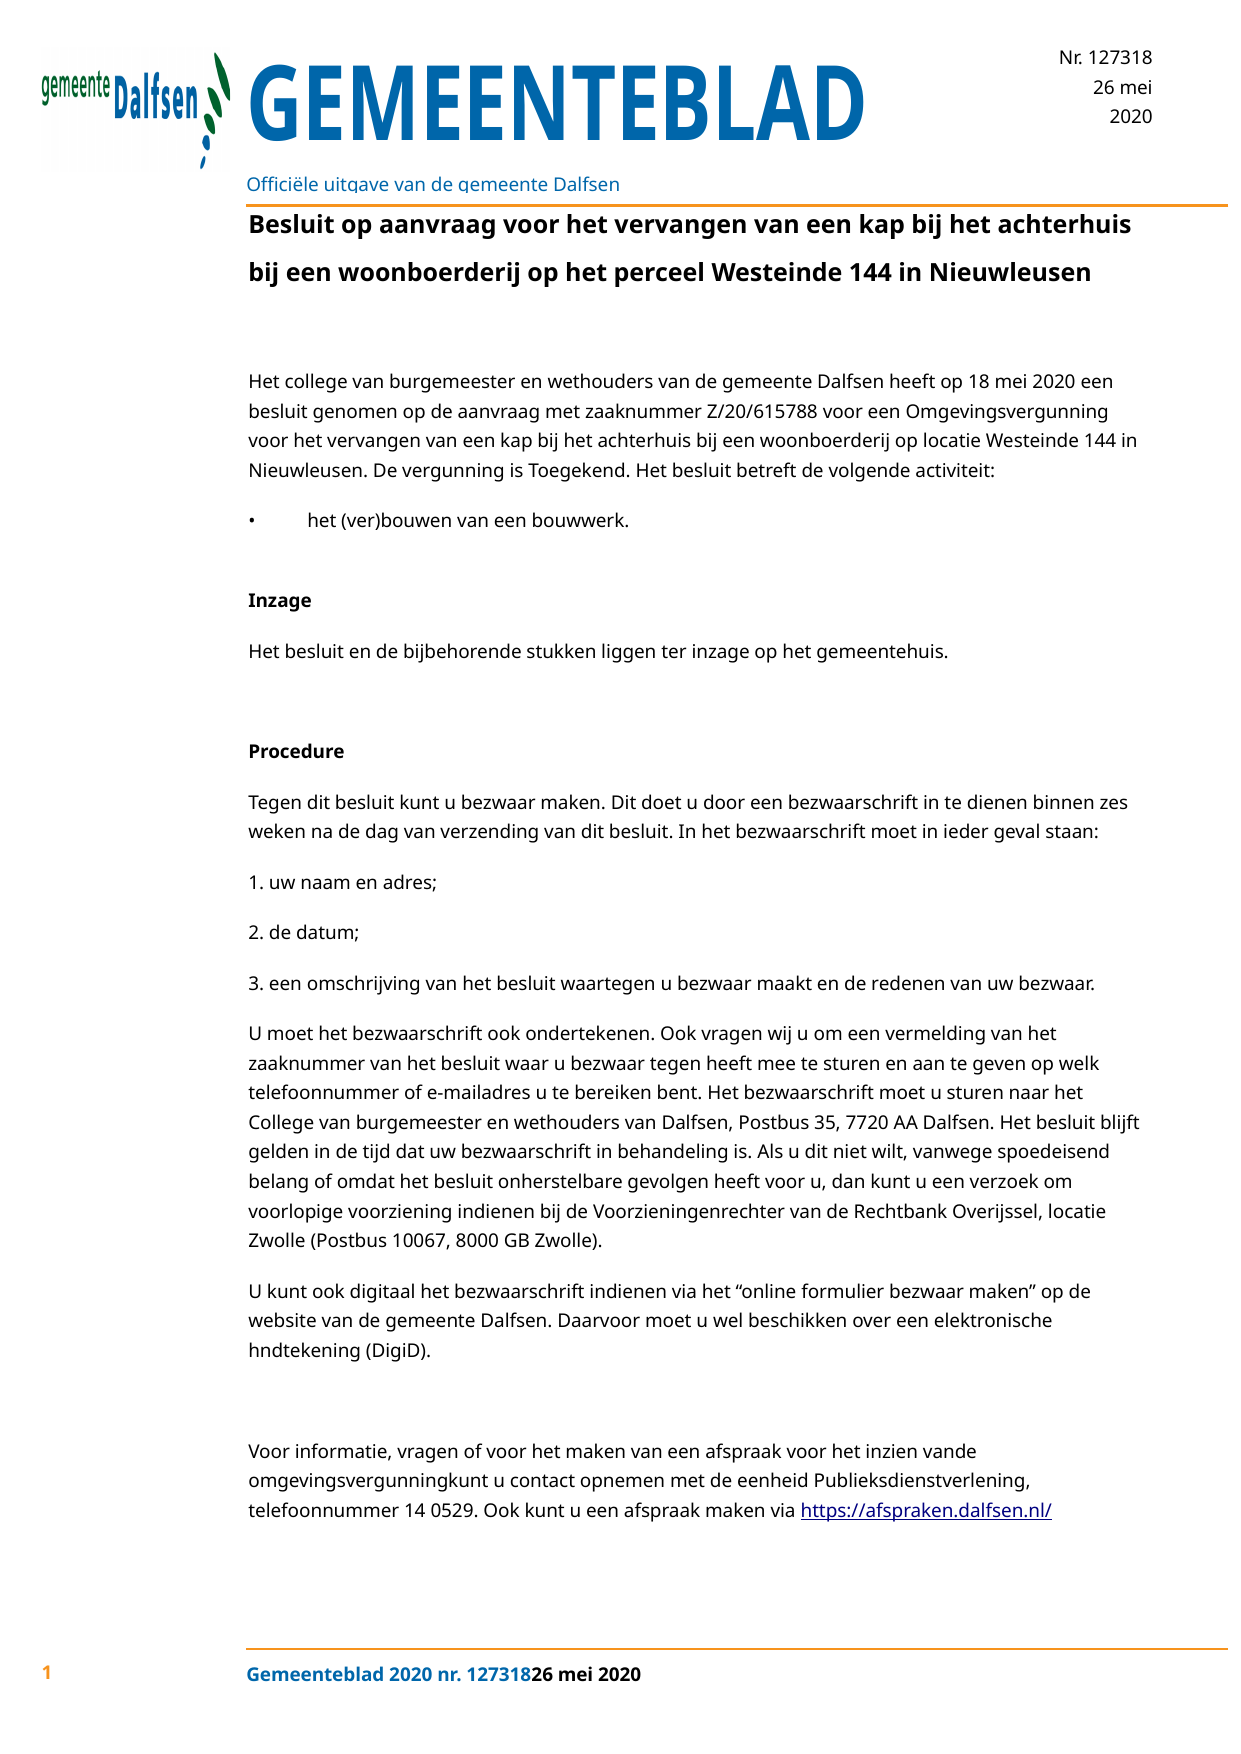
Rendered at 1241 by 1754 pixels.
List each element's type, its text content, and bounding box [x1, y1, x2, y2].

picture [41, 47, 231, 172]
text Inzage [248, 587, 1152, 613]
text Besluit op aanvraag voor het vervangen van een kap bij het achterhuis bij een woonboerderij op het perceel Westeinde 144 in Nieuwleusen [248, 207, 1152, 288]
text 3. een omschrijving van het besluit waartegen u bezwaar maakt en de redenen van uw bezwaar. [248, 970, 1152, 996]
text 2. de datum; [248, 919, 1152, 945]
text U kunt ook digitaal het bezwaarschrift indienen via het “online formulier bezwaar maken” op de website van de gemeente Dalfsen. Daarvoor moet u wel beschikken over een elektronische hndtekening (DigiD). [248, 1278, 1152, 1363]
text Het besluit en de bijbehorende stukken liggen ter inzage op het gemeentehuis. [248, 638, 1152, 664]
text U moet het bezwaarschrift ook ondertekenen. Ook vragen wij u om een vermelding van het zaaknummer van het besluit waar u bezwaar tegen heeft mee te sturen en aan te geven op welk telefoonnummer of e-mailadres u te bereiken bent. Het bezwaarschrift moet u sturen naar het College van burgemeester en wethouders van Dalfsen, Postbus 35, 7720 AA Dalfsen. Het besluit blijft gelden in de tijd dat uw bezwaarschrift in behandeling is. Als u dit niet wilt, vanwege spoedeisend belang of omdat het besluit onherstelbare gevolgen heeft voor u, dan kunt u een verzoek om voorlopige voorziening indienen bij de Voorzieningenrechter van de Rechtbank Overijssel, locatie Zwolle (Postbus 10067, 8000 GB Zwolle). [248, 1020, 1152, 1253]
text Tegen dit besluit kunt u bezwaar maken. Dit doet u door een bezwaarschrift in te dienen binnen zes weken na de dag van verzending van dit besluit. In het bezwaarschrift moet in ieder geval staan: [248, 789, 1152, 844]
text Het college van burgemeester en wethouders van de gemeente Dalfsen heeft op 18 mei 2020 een besluit genomen op de aanvraag met zaaknummer Z/20/615788 voor een Omgevingsvergunning voor het vervangen van een kap bij het achterhuis bij een woonboerderij op locatie Westeinde 144 in Nieuwleusen. De vergunning is Toegekend. Het besluit betreft de volgende activiteit: [248, 368, 1152, 483]
list het (ver)bouwen van een bouwwerk. [248, 507, 1152, 533]
text Procedure [248, 739, 1152, 764]
text Voor informatie, vragen of voor het maken van een afspraak voor het inzien vande omgevingsvergunningkunt u contact opnemen met de eenheid Publieksdienstverlening, telefoonnummer 14 0529. Ook kunt u een afspraak maken via https://afspraken.dalfsen.nl/ [248, 1438, 1152, 1523]
text 1. uw naam en adres; [248, 869, 1152, 895]
